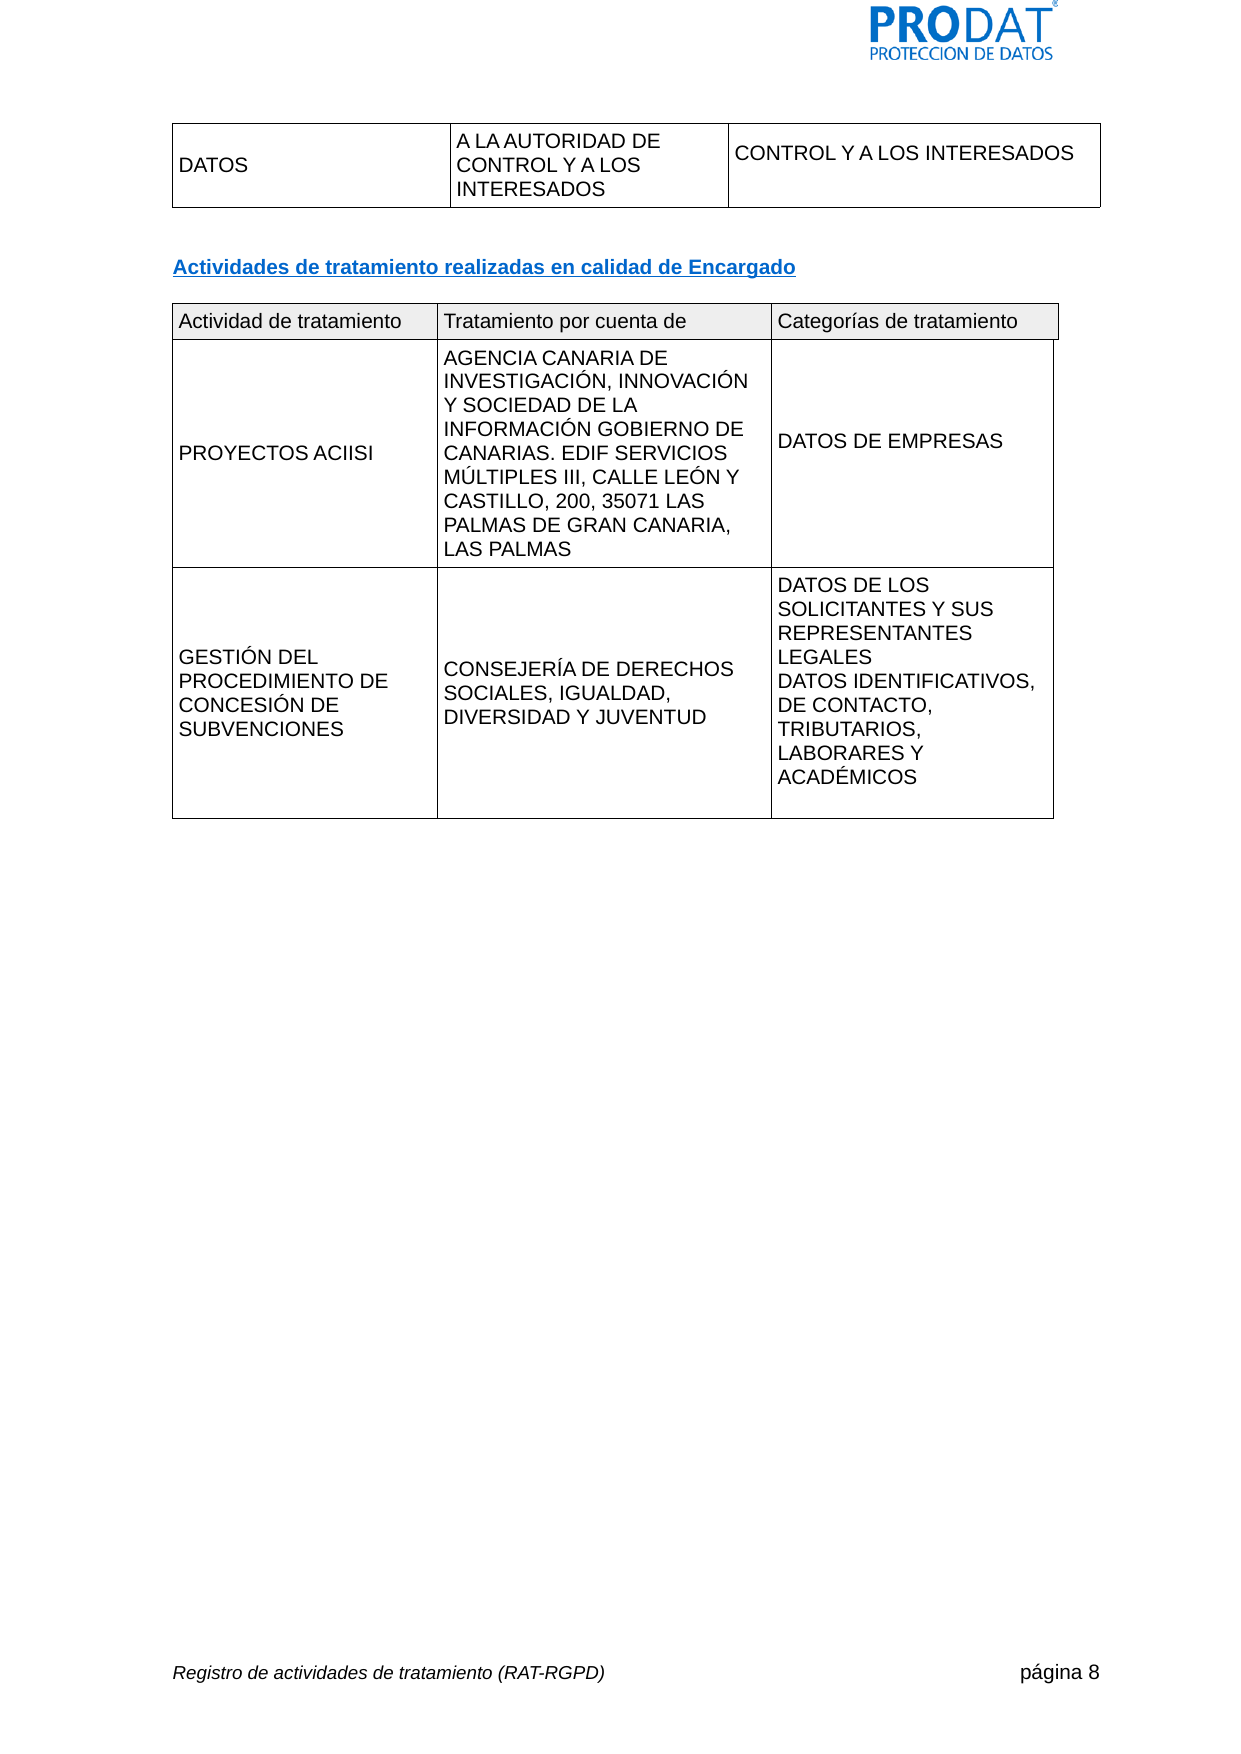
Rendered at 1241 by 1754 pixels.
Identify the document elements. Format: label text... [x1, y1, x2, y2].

table_header Categorías de tratamiento [772, 304, 1058, 339]
text Actividades de tratamiento realizadas en calidad de Encargado [172, 255, 1100, 279]
table_cell DATOS DE LOS SOLICITANTES Y SUS REPRESENTANTES LEGALES DATOS IDENTIFICATIVOS, DE CONTACTO, TRIBUTARIOS, LABORARES Y ACADÉMICOS [772, 568, 1053, 818]
table_cell [1054, 340, 1059, 567]
table_cell DATOS DE EMPRESAS [772, 340, 1053, 567]
table_cell GESTIÓN DEL PROCEDIMIENTO DE CONCESIÓN DE SUBVENCIONES [173, 568, 437, 818]
table_cell CONSEJERÍA DE DERECHOS SOCIALES, IGUALDAD, DIVERSIDAD Y JUVENTUD [438, 568, 771, 818]
table_cell DATOS [173, 124, 450, 207]
table_header Actividad de tratamiento [173, 304, 437, 339]
table_cell AGENCIA CANARIA DE INVESTIGACIÓN, INNOVACIÓN Y SOCIEDAD DE LA INFORMACIÓN GOBIERNO DE CANARIAS. EDIF SERVICIOS MÚLTIPLES III, CALLE LEÓN Y CASTILLO, 200, 35071 LAS PALMAS DE GRAN CANARIA, LAS PALMAS [438, 340, 771, 567]
table_cell PROYECTOS ACIISI [173, 340, 437, 567]
table_cell [1054, 567, 1059, 818]
table_cell CONTROL Y A LOS INTERESADOS [729, 124, 1100, 207]
table_cell A LA AUTORIDAD DE CONTROL Y A LOS INTERESADOS [451, 124, 728, 207]
table_header Tratamiento por cuenta de [438, 304, 771, 339]
